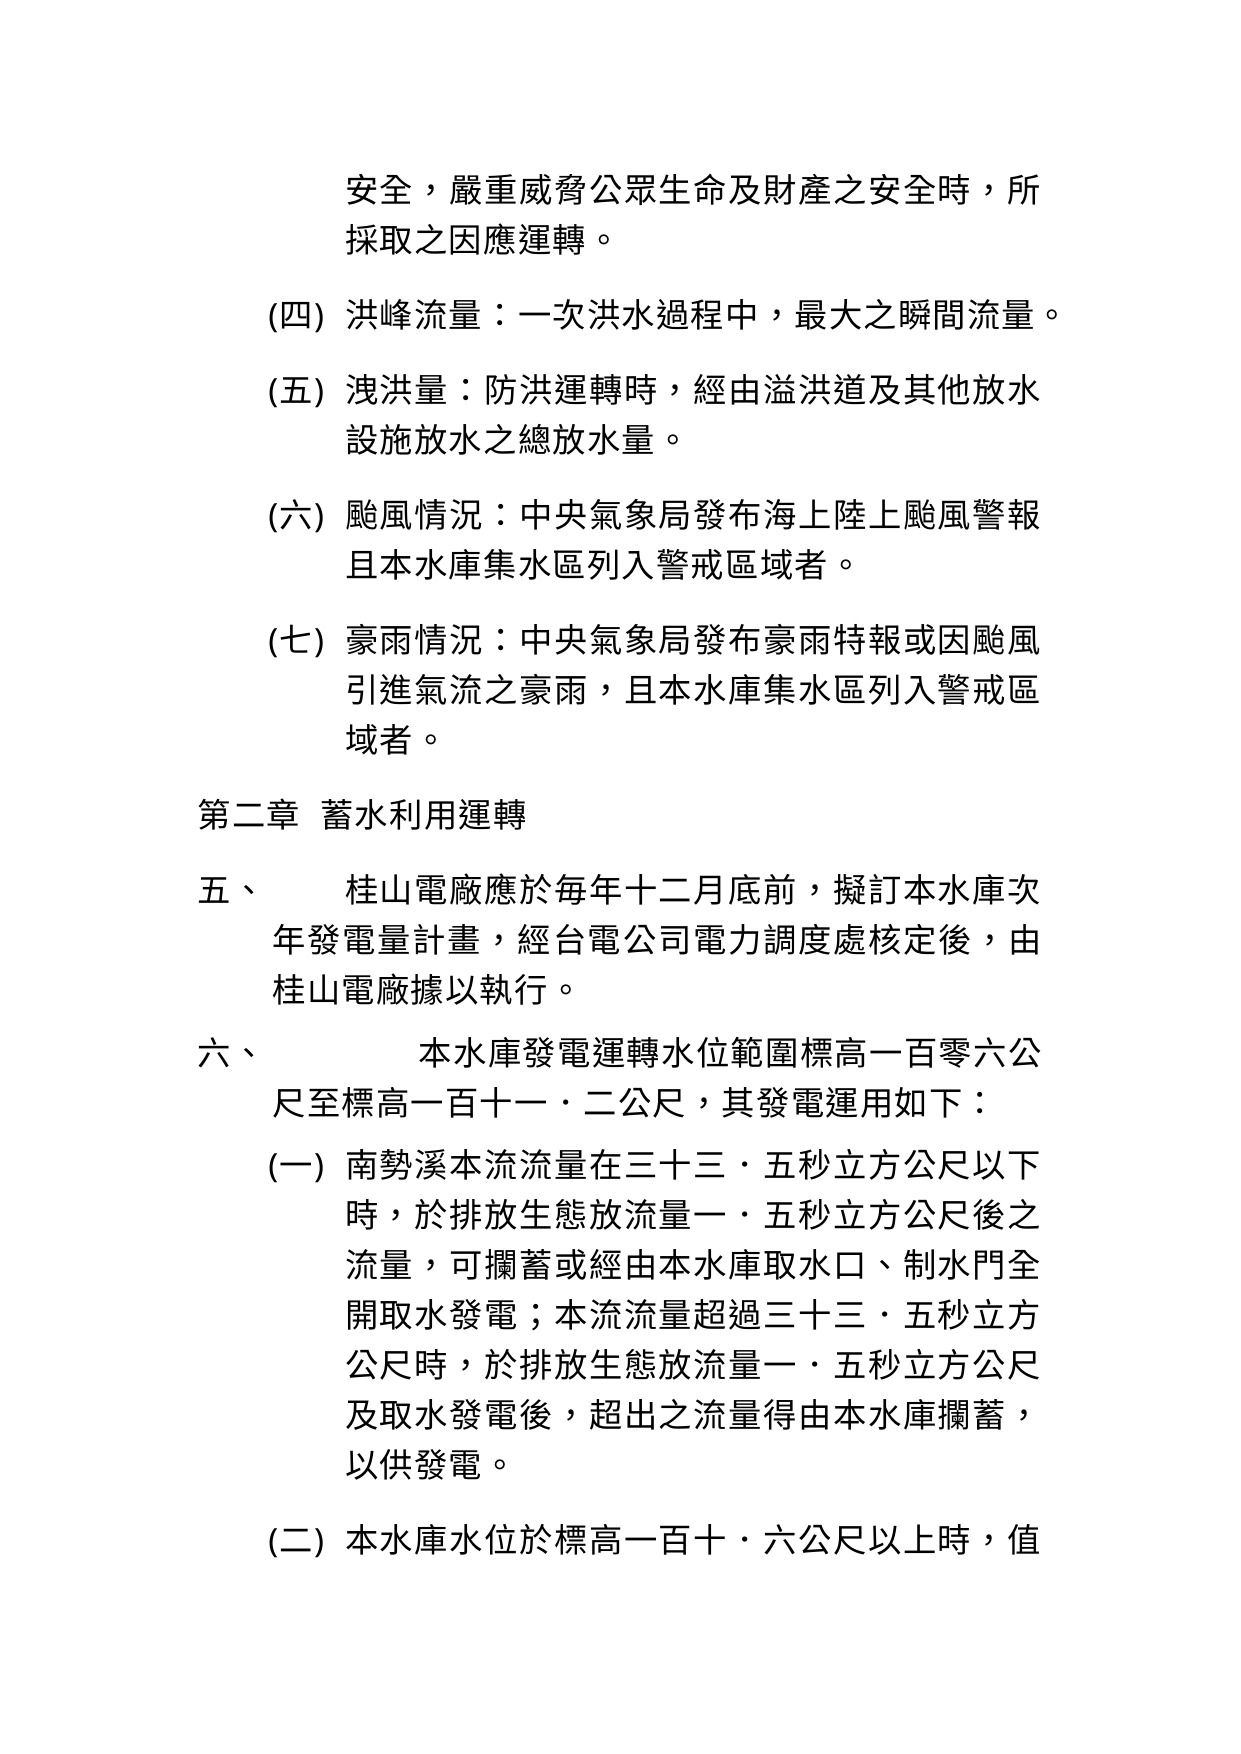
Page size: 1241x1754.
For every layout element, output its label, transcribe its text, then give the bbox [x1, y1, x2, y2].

list 本水庫發電運轉水位範圍標高一百零六公尺至標高一百十一．二公尺，其發電運用如下： [197, 1025, 1043, 1125]
list 洪峰流量：一次洪水過程中，最大之瞬間流量。 [268, 288, 1043, 338]
list 洩洪量：防洪運轉時，經由溢洪道及其他放水設施放水之總放水量。 [268, 363, 1043, 463]
subtitle 第二章 蓄水利用運轉 [197, 788, 1043, 838]
list 本水庫水位於標高一百十．六公尺以上時，值 [268, 1513, 1043, 1563]
list 南勢溪本流流量在三十三．五秒立方公尺以下時，於排放生態放流量一．五秒立方公尺後之流量，可攔蓄或經由本水庫取水口、制水門全開取水發電；本流流量超過三十三．五秒立方公尺時，於排放生態放流量一．五秒立方公尺及取水發電後，超出之流量得由本水庫攔蓄，以供發電。 [268, 1138, 1043, 1488]
list 桂山電廠應於毎年十二月底前，擬訂本水庫次年發電量計畫，經台電公司電力調度處核定後，由桂山電廠據以執行。 [197, 863, 1043, 1013]
list 颱風情況：中央氣象局發布海上陸上颱風警報，且本水庫集水區列入警戒區域者。 [268, 488, 1043, 588]
list 豪雨情況：中央氣象局發布豪雨特報或因颱風引進氣流之豪雨，且本水庫集水區列入警戒區域者。 [268, 613, 1043, 763]
list 安全，嚴重威脅公眾生命及財產之安全時，所採取之因應運轉。 [268, 163, 1043, 263]
